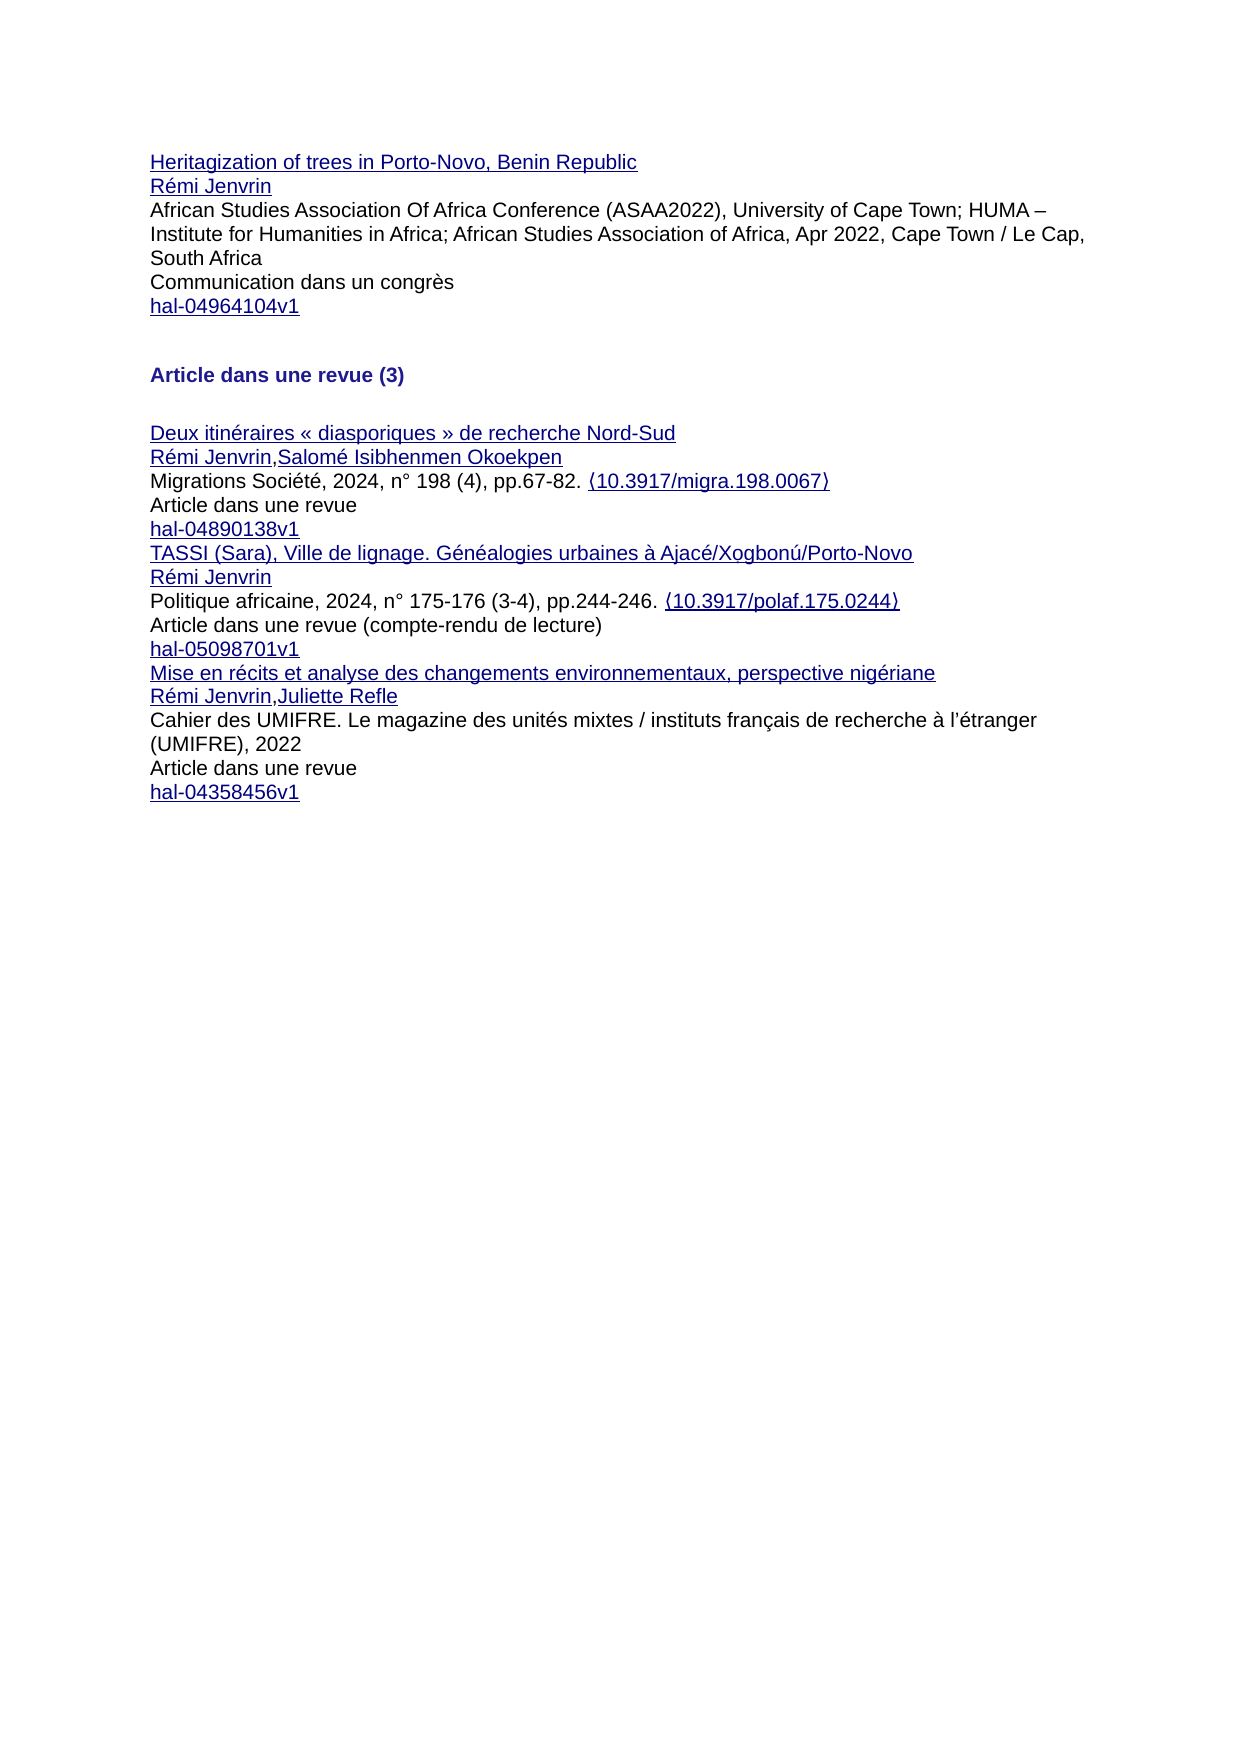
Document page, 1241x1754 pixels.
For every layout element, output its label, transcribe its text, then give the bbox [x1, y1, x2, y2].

table_header Deux itinéraires « diasporiques » de recherche Nord-Sud Rémi Jenvrin,Salomé Isibhenmen Okoekpen Migrations Société, 2024, n° 198 (4), pp.67-82. ⟨10.3917/migra.198.0067⟩ Article dans une revue hal-04890138v1 [150, 421, 1090, 541]
table_cell Heritagization of trees in Porto-Novo, Benin Republic Rémi Jenvrin African Studies Association Of Africa Conference (ASAA2022), University of Cape Town; HUMA – Institute for Humanities in Africa; African Studies Association of Africa, Apr 2022, Cape Town / Le Cap, South Africa Communication dans un congrès hal-04964104v1 [150, 150, 1090, 318]
subtitle Article dans une revue (3) [150, 362, 1090, 386]
table_cell Mise en récits et analyse des changements environnementaux, perspective nigériane Rémi Jenvrin,Juliette Refle Cahier des UMIFRE. Le magazine des unités mixtes / instituts français de recherche à l’étranger (UMIFRE), 2022 Article dans une revue hal-04358456v1 [150, 660, 1090, 804]
table_cell TASSI (Sara), Ville de lignage. Généalogies urbaines à Ajacé/Xọgbonú/Porto-Novo Rémi Jenvrin Politique africaine, 2024, n° 175-176 (3-4), pp.244-246. ⟨10.3917/polaf.175.0244⟩ Article dans une revue (compte-rendu de lecture) hal-05098701v1 [150, 541, 1090, 660]
